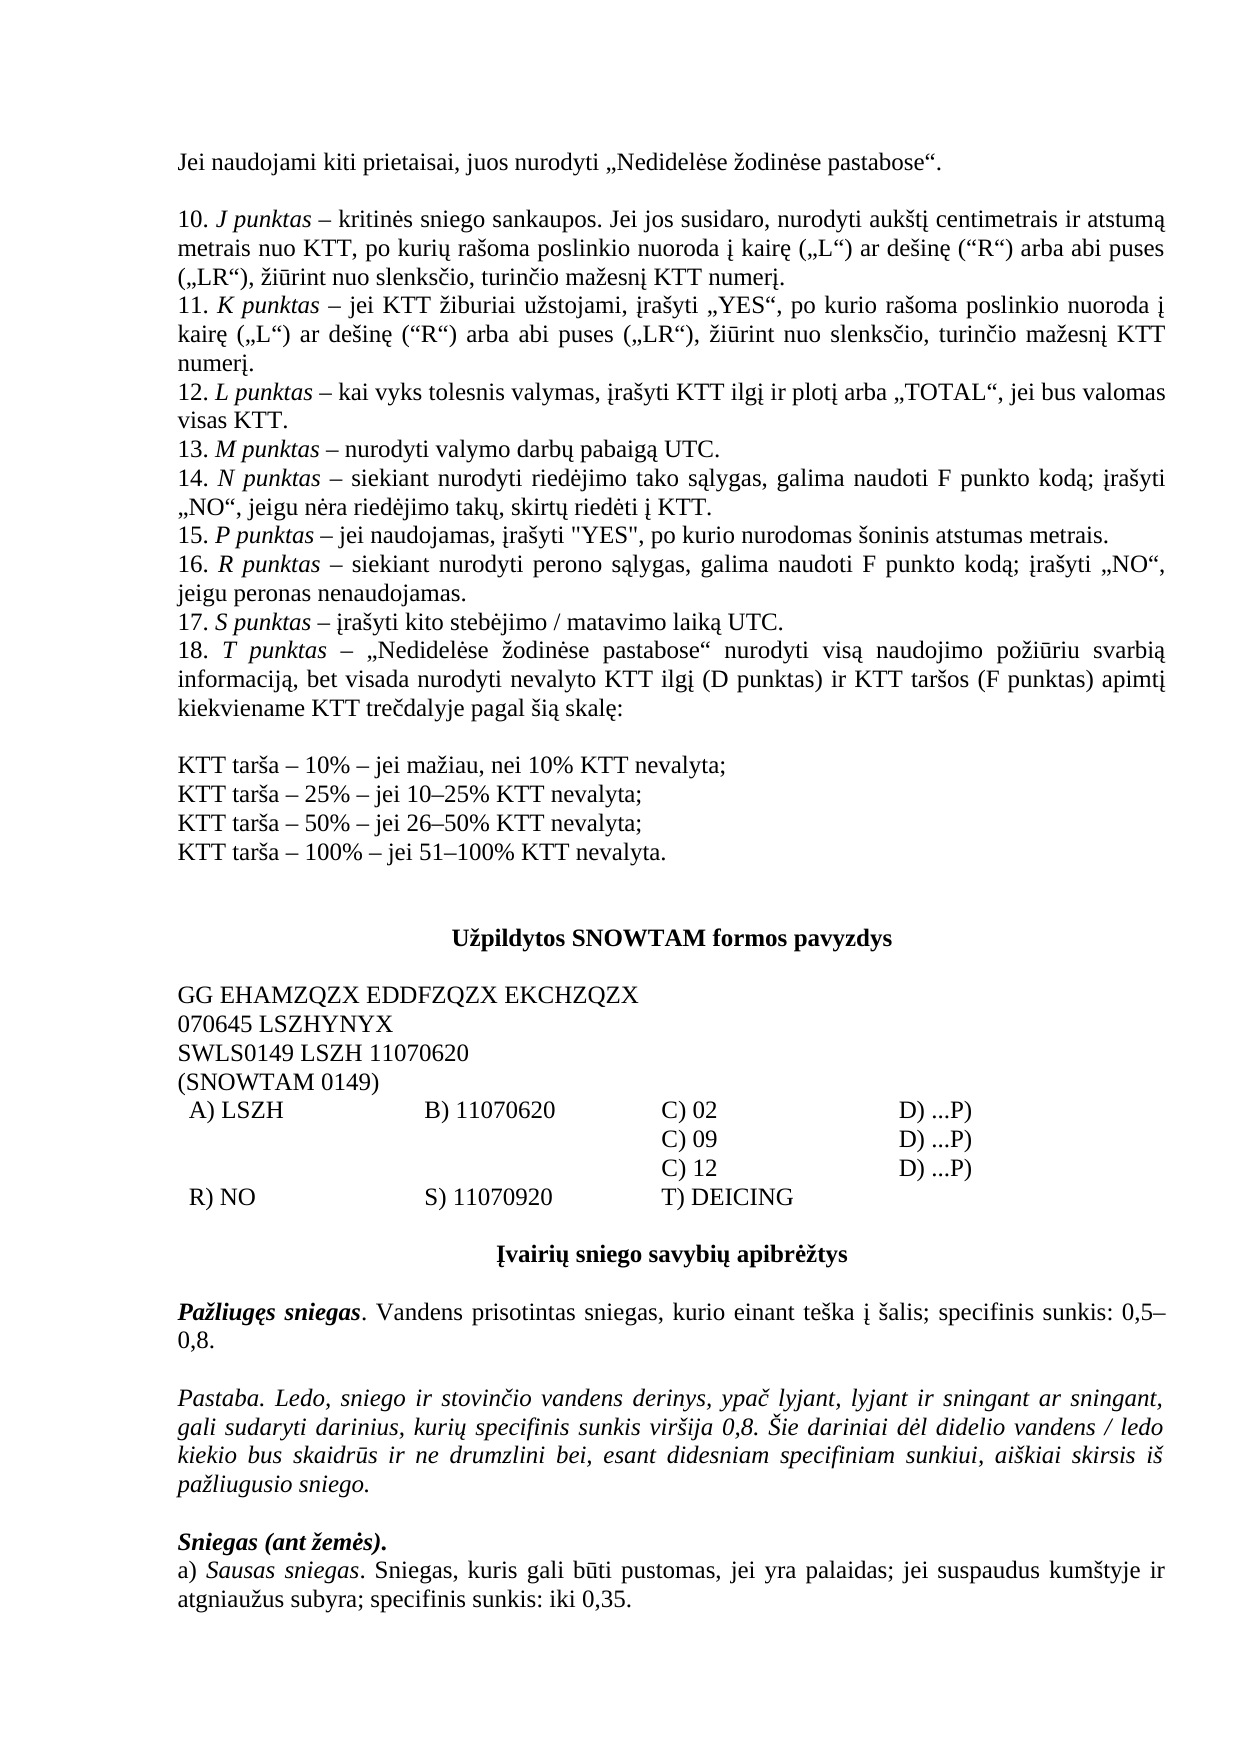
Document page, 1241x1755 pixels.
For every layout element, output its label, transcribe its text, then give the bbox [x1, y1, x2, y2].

table_header B) 11070620 [413, 1096, 650, 1182]
text KTT tarša – 50% – jei 26–50% KTT nevalyta; [177, 808, 1166, 837]
text 15. P punktas – jei naudojamas, įrašyti "YES", po kurio nurodomas šoninis atstumas metrais. [177, 521, 1166, 549]
table_cell R) NO [177, 1182, 413, 1211]
table_cell T) DEICING [650, 1182, 887, 1211]
text 17. S punktas – įrašyti kito stebėjimo / matavimo laiką UTC. [177, 607, 1166, 636]
table_header A) LSZH [177, 1096, 413, 1182]
text GG EHAMZQZX EDDFZQZX EKCHZQZX [177, 981, 1166, 1009]
text KTT tarša – 100% – jei 51–100% KTT nevalyta. [177, 837, 1166, 866]
text 18. T punktas – „Nedidelėse žodinėse pastabose“ nurodyti visą naudojimo požiūriu svarbią informaciją, bet visada nurodyti nevalyto KTT ilgį (D punktas) ir KTT taršos (F punktas) apimtį kiekviename KTT trečdalyje pagal šią skalę: [177, 636, 1166, 722]
table_cell [887, 1182, 1122, 1211]
text (SNOWTAM 0149) [177, 1067, 1166, 1096]
table_header D) ...P) D) ...P) D) ...P) [887, 1096, 1122, 1182]
text a) Sausas sniegas. Sniegas, kuris gali būti pustomas, jei yra palaidas; jei suspaudus kumštyje ir atgniaužus subyra; specifinis sunkis: iki 0,35. [177, 1556, 1166, 1613]
text 12. L punktas – kai vyks tolesnis valymas, įrašyti KTT ilgį ir plotį arba „TOTAL“, jei bus valomas visas KTT. [177, 377, 1166, 434]
text Pastaba. Ledo, sniego ir stovinčio vandens derinys, ypač lyjant, lyjant ir sningant ar sningant, gali sudaryti darinius, kurių specifinis sunkis viršija 0,8. Šie dariniai dėl didelio vandens / ledo kiekio bus skaidrūs ir ne drumzlini bei, esant didesniam specifiniam sunkiui, aiškiai skirsis iš pažliugusio sniego. [177, 1383, 1166, 1498]
text 14. N punktas – siekiant nurodyti riedėjimo tako sąlygas, galima naudoti F punkto kodą; įrašyti „NO“, jeigu nėra riedėjimo takų, skirtų riedėti į KTT. [177, 463, 1166, 521]
text SWLS0149 LSZH 11070620 [177, 1038, 1166, 1067]
text Pažliugęs sniegas. Vandens prisotintas sniegas, kurio einant teška į šalis; specifinis sunkis: 0,5–0,8. [177, 1297, 1166, 1354]
table_cell S) 11070920 [413, 1182, 650, 1211]
text 070645 LSZHYNYX [177, 1009, 1166, 1038]
text 10. J punktas – kritinės sniego sankaupos. Jei jos susidaro, nurodyti aukštį centimetrais ir atstumą metrais nuo KTT, po kurių rašoma poslinkio nuoroda į kairę („L“) ar dešinę (“R“) arba abi puses („LR“), žiūrint nuo slenksčio, turinčio mažesnį KTT numerį. [177, 204, 1166, 291]
text Sniegas (ant žemės). [177, 1527, 1166, 1556]
text Užpildytos SNOWTAM formos pavyzdys [177, 923, 1166, 952]
text KTT tarša – 10% – jei mažiau, nei 10% KTT nevalyta; [177, 751, 1166, 779]
text 16. R punktas – siekiant nurodyti perono sąlygas, galima naudoti F punkto kodą; įrašyti „NO“, jeigu peronas nenaudojamas. [177, 549, 1166, 607]
text 13. M punktas – nurodyti valymo darbų pabaigą UTC. [177, 434, 1166, 463]
text Įvairių sniego savybių apibrėžtys [177, 1239, 1166, 1268]
text 11. K punktas – jei KTT žiburiai užstojami, įrašyti „YES“, po kurio rašoma poslinkio nuoroda į kairę („L“) ar dešinę (“R“) arba abi puses („LR“), žiūrint nuo slenksčio, turinčio mažesnį KTT numerį. [177, 291, 1166, 377]
text KTT tarša – 25% – jei 10–25% KTT nevalyta; [177, 779, 1166, 808]
table_header C) 02 C) 09 C) 12 [650, 1096, 887, 1182]
text Jei naudojami kiti prietaisai, juos nurodyti „Nedidelėse žodinėse pastabose“. [177, 147, 1166, 176]
